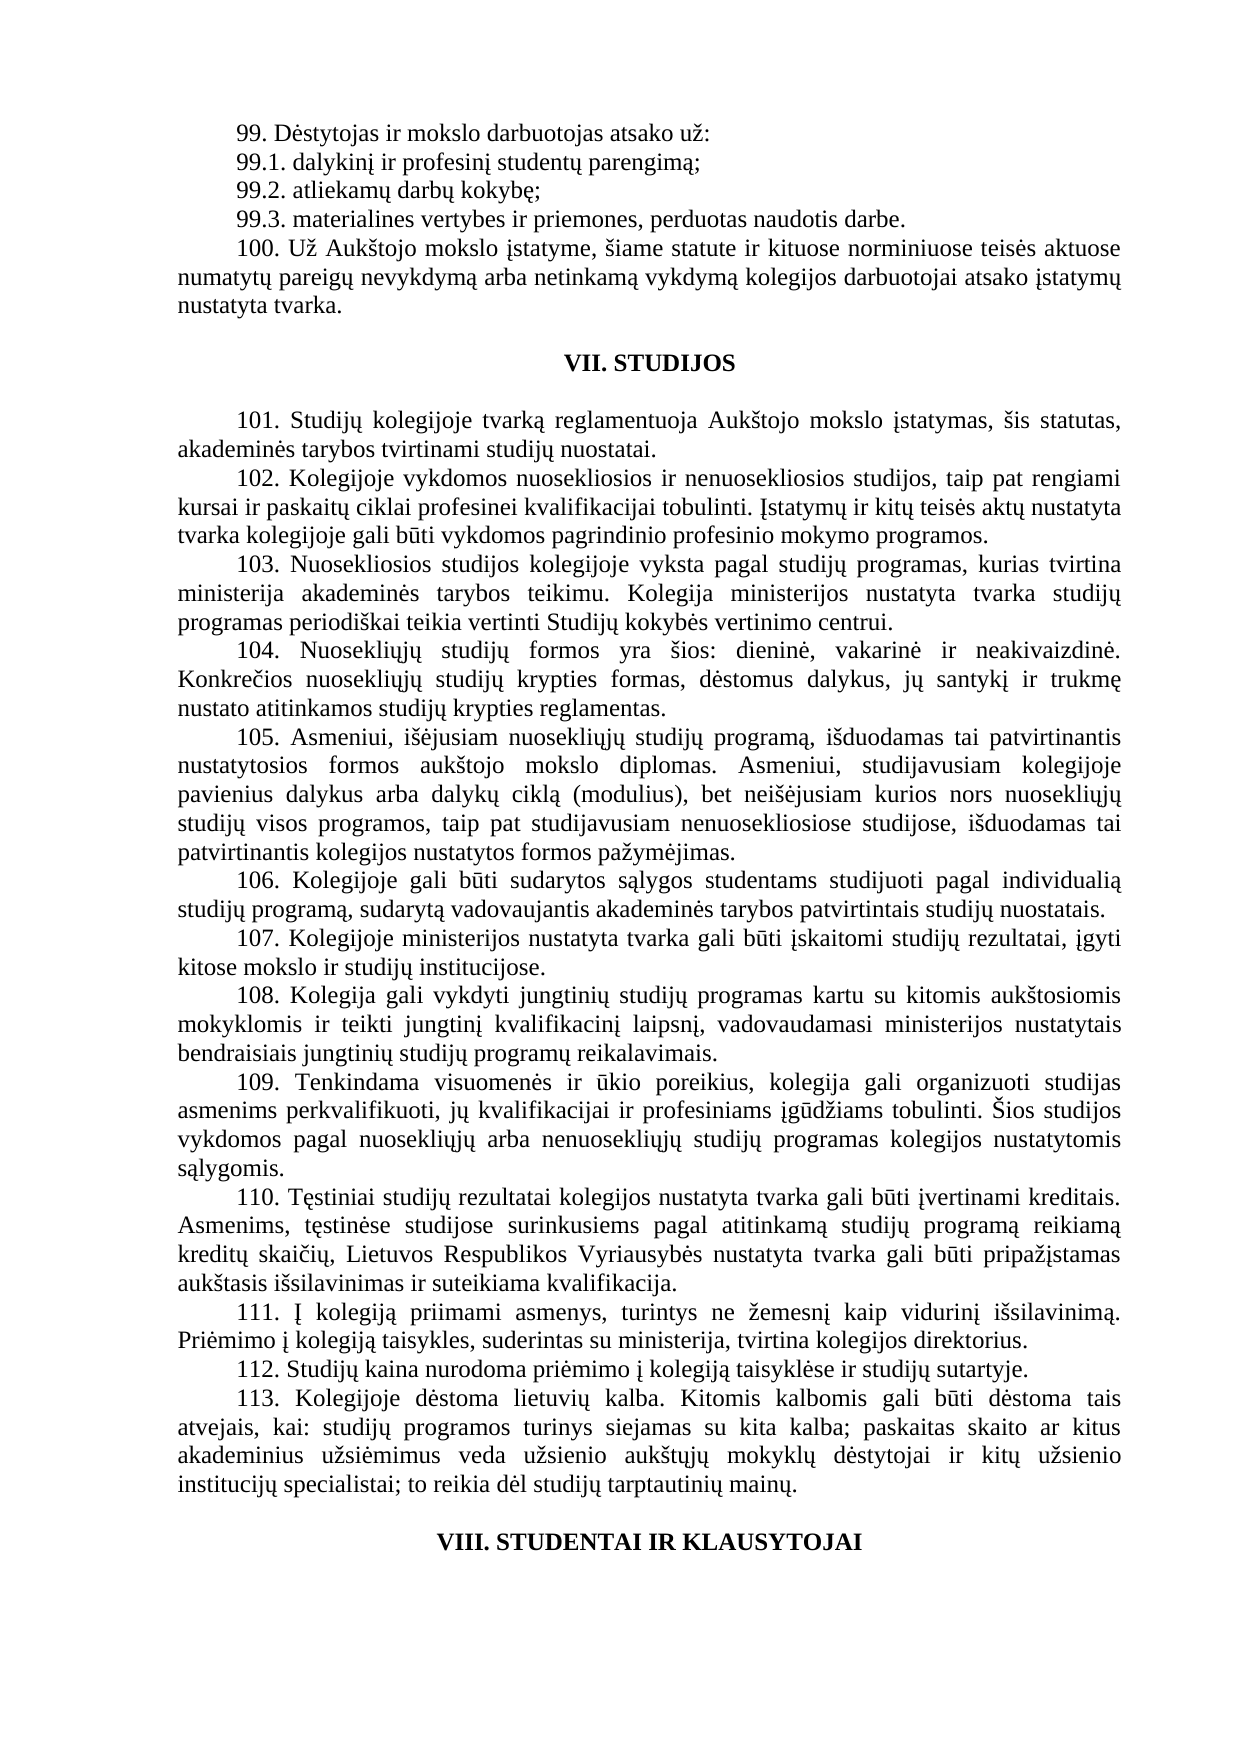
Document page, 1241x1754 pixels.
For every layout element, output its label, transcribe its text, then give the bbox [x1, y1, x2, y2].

text VIII. STUDENTAI IR KLAUSYTOJAI [177, 1527, 1122, 1556]
text 107. Kolegijoje ministerijos nustatyta tvarka gali būti įskaitomi studijų rezultatai, įgyti kitose mokslo ir studijų institucijose. [177, 923, 1122, 981]
text 112. Studijų kaina nurodoma priėmimo į kolegiją taisyklėse ir studijų sutartyje. [177, 1354, 1122, 1383]
text 99.3. materialines vertybes ir priemones, perduotas naudotis darbe. [177, 204, 1122, 233]
text 111. Į kolegiją priimami asmenys, turintys ne žemesnį kaip vidurinį išsilavinimą. Priėmimo į kolegiją taisykles, suderintas su ministerija, tvirtina kolegijos direktorius. [177, 1297, 1122, 1354]
text 103. Nuosekliosios studijos kolegijoje vyksta pagal studijų programas, kurias tvirtina ministerija akademinės tarybos teikimu. Kolegija ministerijos nustatyta tvarka studijų programas periodiškai teikia vertinti Studijų kokybės vertinimo centrui. [177, 549, 1122, 636]
text 108. Kolegija gali vykdyti jungtinių studijų programas kartu su kitomis aukštosiomis mokyklomis ir teikti jungtinį kvalifikacinį laipsnį, vadovaudamasi ministerijos nustatytais bendraisiais jungtinių studijų programų reikalavimais. [177, 981, 1122, 1067]
text 102. Kolegijoje vykdomos nuosekliosios ir nenuosekliosios studijos, taip pat rengiami kursai ir paskaitų ciklai profesinei kvalifikacijai tobulinti. Įstatymų ir kitų teisės aktų nustatyta tvarka kolegijoje gali būti vykdomos pagrindinio profesinio mokymo programos. [177, 463, 1122, 549]
text 100. Už Aukštojo mokslo įstatyme, šiame statute ir kituose norminiuose teisės aktuose numatytų pareigų nevykdymą arba netinkamą vykdymą kolegijos darbuotojai atsako įstatymų nustatyta tvarka. [177, 233, 1122, 319]
text 101. Studijų kolegijoje tvarką reglamentuoja Aukštojo mokslo įstatymas, šis statutas, akademinės tarybos tvirtinami studijų nuostatai. [177, 406, 1122, 463]
text 99. Dėstytojas ir mokslo darbuotojas atsako už: [177, 118, 1122, 147]
text 99.2. atliekamų darbų kokybę; [177, 176, 1122, 204]
text 109. Tenkindama visuomenės ir ūkio poreikius, kolegija gali organizuoti studijas asmenims perkvalifikuoti, jų kvalifikacijai ir profesiniams įgūdžiams tobulinti. Šios studijos vykdomos pagal nuosekliųjų arba nenuosekliųjų studijų programas kolegijos nustatytomis sąlygomis. [177, 1067, 1122, 1182]
text 99.1. dalykinį ir profesinį studentų parengimą; [177, 147, 1122, 176]
text 113. Kolegijoje dėstoma lietuvių kalba. Kitomis kalbomis gali būti dėstoma tais atvejais, kai: studijų programos turinys siejamas su kita kalba; paskaitas skaito ar kitus akademinius užsiėmimus veda užsienio aukštųjų mokyklų dėstytojai ir kitų užsienio institucijų specialistai; to reikia dėl studijų tarptautinių mainų. [177, 1383, 1122, 1498]
text 104. Nuosekliųjų studijų formos yra šios: dieninė, vakarinė ir neakivaizdinė. Konkrečios nuosekliųjų studijų krypties formas, dėstomus dalykus, jų santykį ir trukmę nustato atitinkamos studijų krypties reglamentas. [177, 636, 1122, 722]
text VII. STUDIJOS [177, 348, 1122, 377]
text 105. Asmeniui, išėjusiam nuosekliųjų studijų programą, išduodamas tai patvirtinantis nustatytosios formos aukštojo mokslo diplomas. Asmeniui, studijavusiam kolegijoje pavienius dalykus arba dalykų ciklą (modulius), bet neišėjusiam kurios nors nuosekliųjų studijų visos programos, taip pat studijavusiam nenuosekliosiose studijose, išduodamas tai patvirtinantis kolegijos nustatytos formos pažymėjimas. [177, 722, 1122, 866]
text 110. Tęstiniai studijų rezultatai kolegijos nustatyta tvarka gali būti įvertinami kreditais. Asmenims, tęstinėse studijose surinkusiems pagal atitinkamą studijų programą reikiamą kreditų skaičių, Lietuvos Respublikos Vyriausybės nustatyta tvarka gali būti pripažįstamas aukštasis išsilavinimas ir suteikiama kvalifikacija. [177, 1182, 1122, 1297]
text 106. Kolegijoje gali būti sudarytos sąlygos studentams studijuoti pagal individualią studijų programą, sudarytą vadovaujantis akademinės tarybos patvirtintais studijų nuostatais. [177, 866, 1122, 923]
